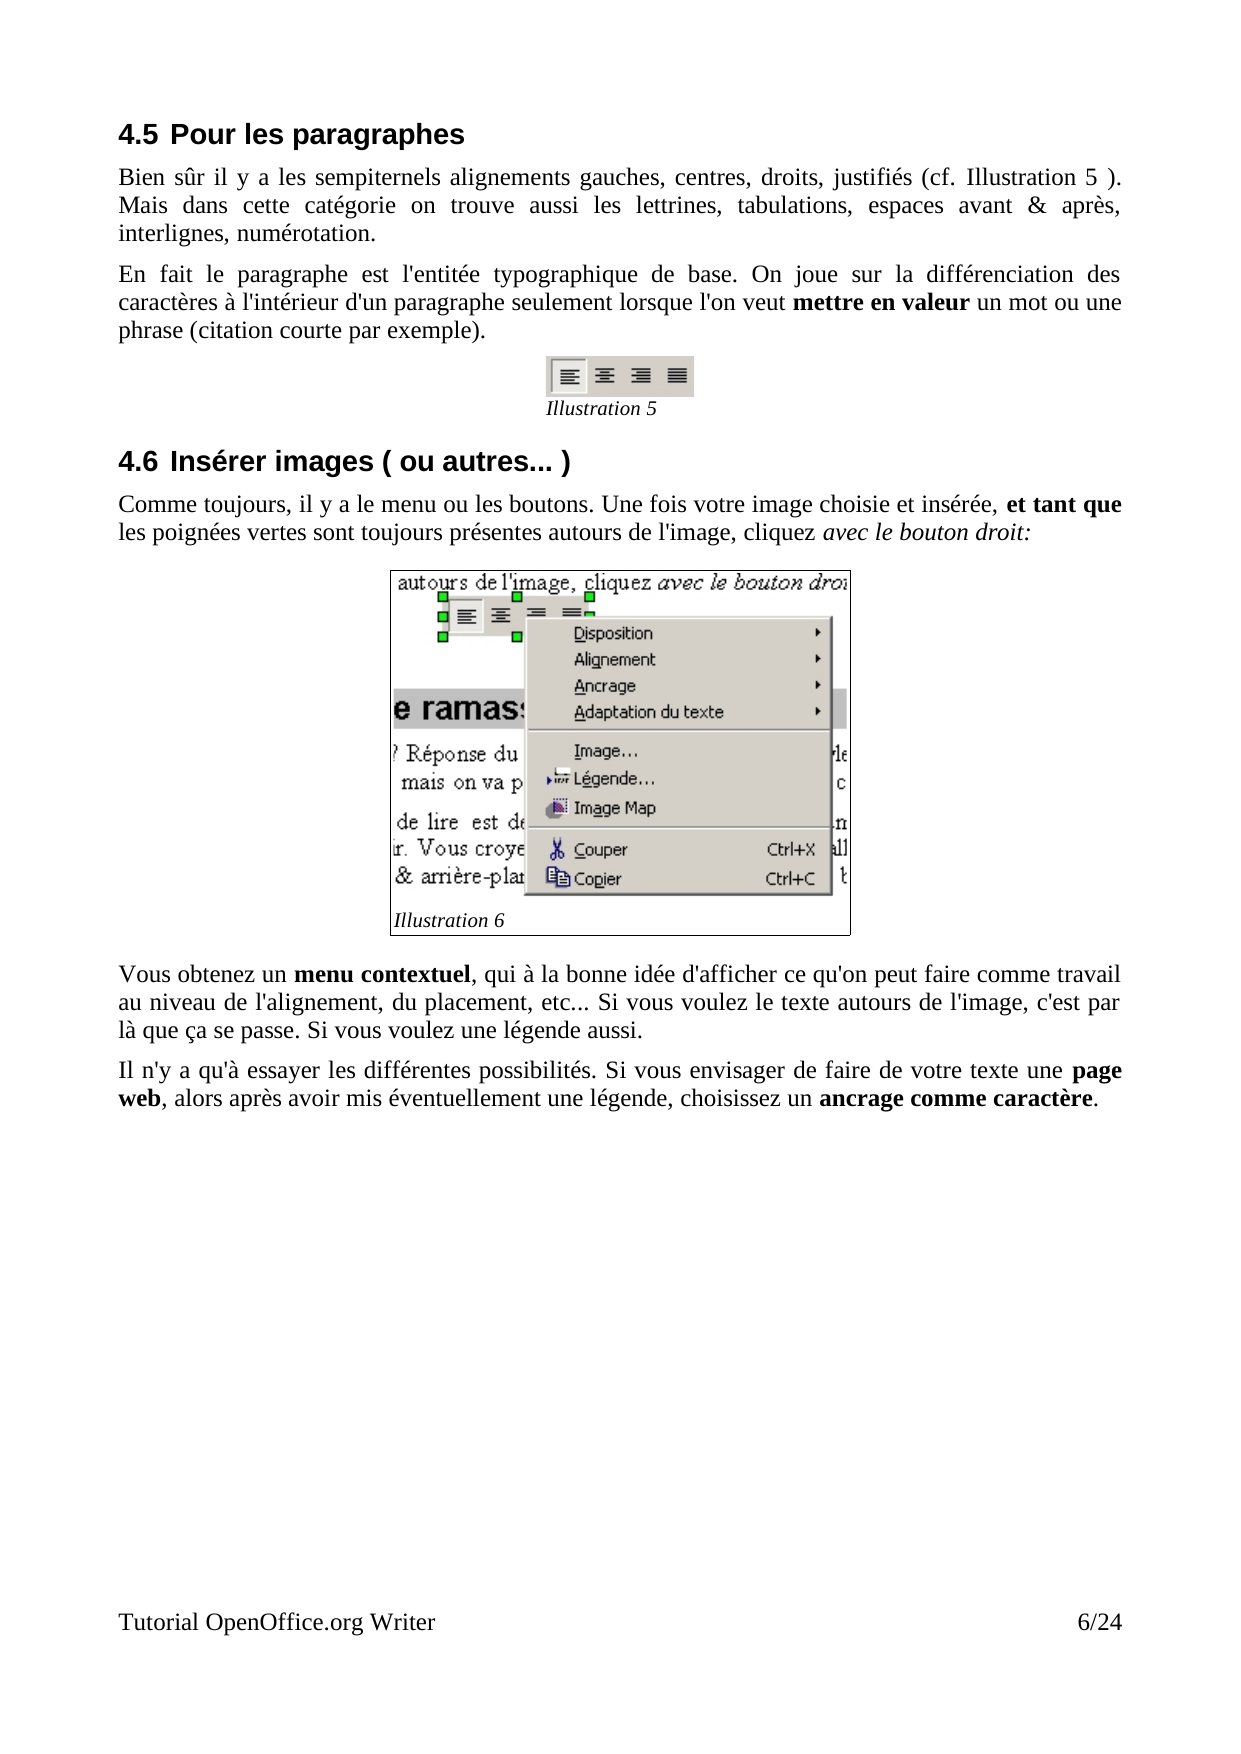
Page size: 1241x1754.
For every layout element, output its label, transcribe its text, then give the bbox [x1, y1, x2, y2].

text Bien sûr il y a les sempiternels alignements gauches, centres, droits, justifiés (cf. Illustration 5 ). Mais dans cette catégorie on trouve aussi les lettrines, tabulations, espaces avant & après, interlignes, numérotation. [118, 163, 1122, 247]
text Illustration 5 [546, 397, 694, 420]
picture [545, 356, 695, 397]
text Illustration 6 [393, 910, 847, 932]
subtitle Pour les paragraphes [118, 118, 1122, 151]
text Vous obtenez un menu contextuel, qui à la bonne idée d'afficher ce qu'on peut faire comme travail au niveau de l'alignement, du placement, etc... Si vous voulez le texte autours de l'image, c'est par là que ça se passe. Si vous voulez une légende aussi. [118, 960, 1122, 1044]
picture [393, 573, 847, 910]
text Il n'y a qu'à essayer les différentes possibilités. Si vous envisager de faire de votre texte une page web, alors après avoir mis éventuellement une légende, choisissez un ancrage comme caractère. [118, 1056, 1122, 1112]
subtitle Insérer images ( ou autres... ) [118, 445, 1122, 477]
text En fait le paragraphe est l'entitée typographique de base. On joue sur la différenciation des caractères à l'intérieur d'un paragraphe seulement lorsque l'on veut mettre en valeur un mot ou une phrase (citation courte par exemple). [118, 260, 1122, 344]
text Comme toujours, il y a le menu ou les boutons. Une fois votre image choisie et insérée, et tant que les poignées vertes sont toujours présentes autours de l'image, cliquez avec le bouton droit: [118, 490, 1122, 546]
